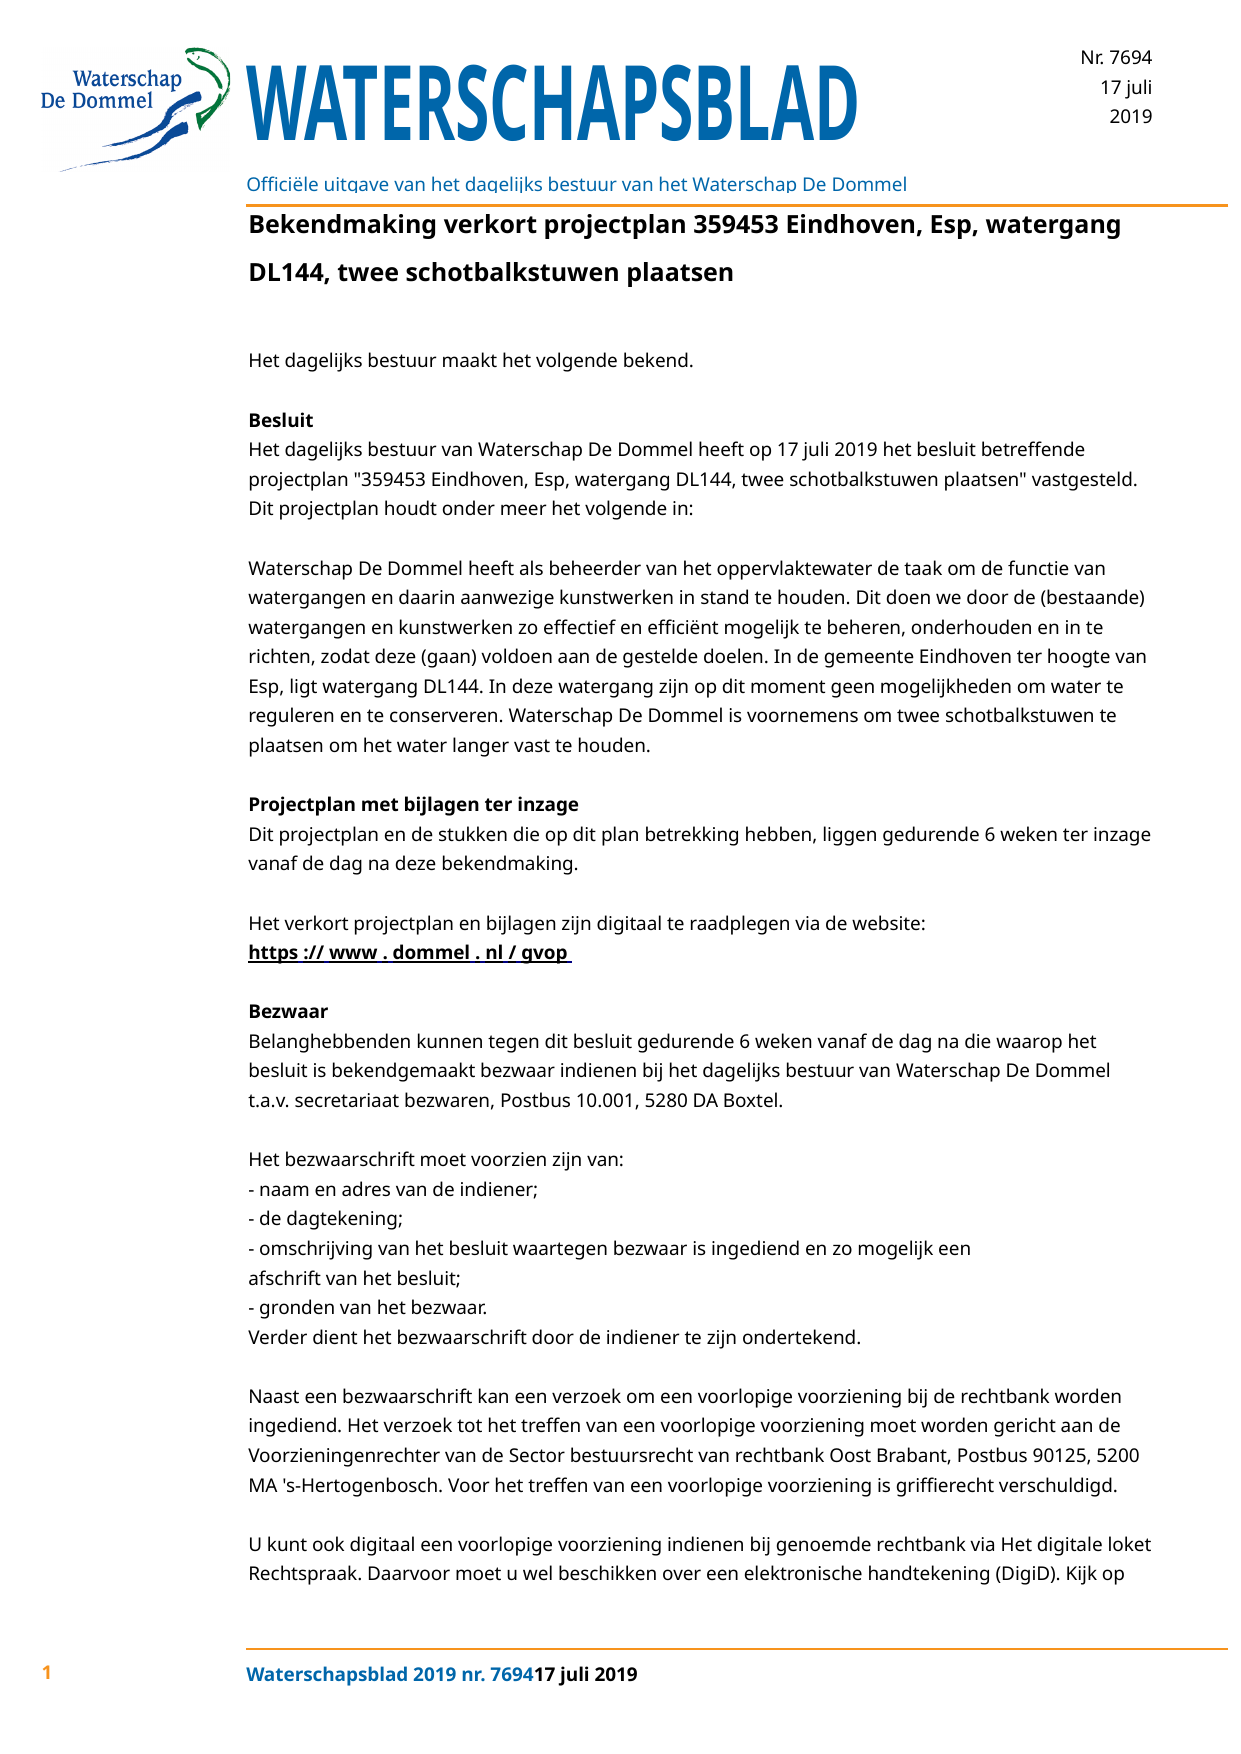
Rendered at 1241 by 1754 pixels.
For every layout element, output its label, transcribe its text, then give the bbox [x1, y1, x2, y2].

table_header Het dagelijks bestuur maakt het volgende bekend. Besluit Het dagelijks bestuur van Waterschap De Dommel heeft op 17 juli 2019 het besluit betreffende projectplan "359453 Eindhoven, Esp, watergang DL144, twee schotbalkstuwen plaatsen" vastgesteld. Dit projectplan houdt onder meer het volgende in: Waterschap De Dommel heeft als beheerder van het oppervlaktewater de taak om de functie van watergangen en daarin aanwezige kunstwerken in stand te houden. Dit doen we door de (bestaande) watergangen en kunstwerken zo effectief en efficiënt mogelijk te beheren, onderhouden en in te richten, zodat deze (gaan) voldoen aan de gestelde doelen. In de gemeente Eindhoven ter hoogte van Esp, ligt watergang DL144. In deze watergang zijn op dit moment geen mogelijkheden om water te reguleren en te conserveren. Waterschap De Dommel is voornemens om twee schotbalkstuwen te plaatsen om het water langer vast te houden. Projectplan met bijlagen ter inzage Dit projectplan en de stukken die op dit plan betrekking hebben, liggen gedurende 6 weken ter inzage vanaf de dag na deze bekendmaking. Het verkort projectplan en bijlagen zijn digitaal te raadplegen via de website: https :// www . dommel . nl / gvop Bezwaar Belanghebbenden kunnen tegen dit besluit gedurende 6 weken vanaf de dag na die waarop het besluit is bekendgemaakt bezwaar indienen bij het dagelijks bestuur van Waterschap De Dommel t.a.v. secretariaat bezwaren, Postbus 10.001, 5280 DA Boxtel. Het bezwaarschrift moet voorzien zijn van: ‑ naam en adres van de indiener; ‑ de dagtekening; ‑ omschrijving van het besluit waartegen bezwaar is ingediend en zo mogelijk een afschrift van het besluit; ‑ gronden van het bezwaar. Verder dient het bezwaarschrift door de indiener te zijn ondertekend. Naast een bezwaarschrift kan een verzoek om een voorlopige voorziening bij de rechtbank worden ingediend. Het verzoek tot het treffen van een voorlopige voorziening moet worden gericht aan de Voorzieningenrechter van de Sector bestuursrecht van rechtbank Oost Brabant, Postbus 90125, 5200 MA 's‑Hertogenbosch. Voor het treffen van een voorlopige voorziening is griffierecht verschuldigd. U kunt ook digitaal een voorlopige voorziening indienen bij genoemde rechtbank via Het digitale loket Rechtspraak. Daarvoor moet u wel beschikken over een elektronische handtekening (DigiD). Kijk op [248, 348, 1152, 1586]
picture [41, 47, 231, 172]
text Bekendmaking verkort projectplan 359453 Eindhoven, Esp, watergang DL144, twee schotbalkstuwen plaatsen [248, 207, 1152, 288]
